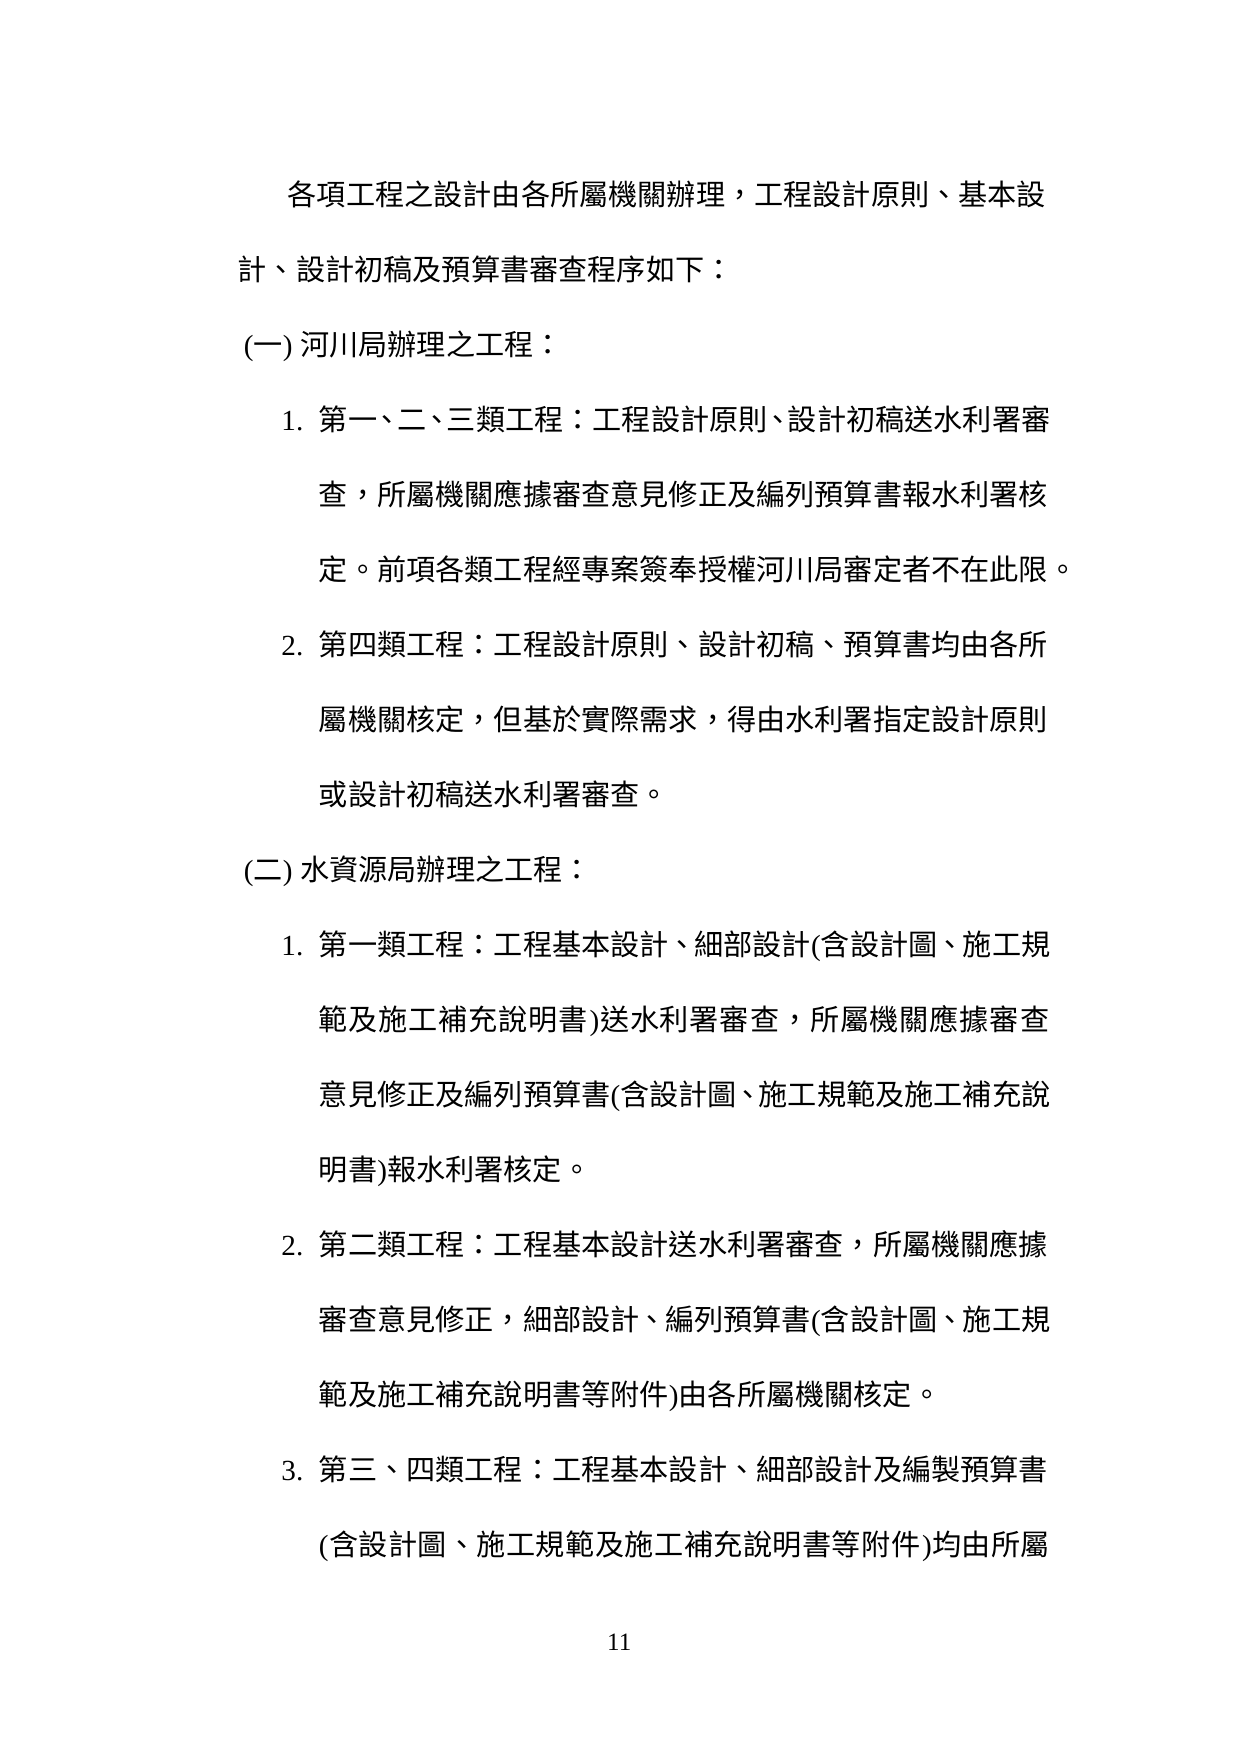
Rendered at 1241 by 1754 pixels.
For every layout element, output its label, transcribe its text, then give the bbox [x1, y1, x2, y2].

list 第二類工程：工程基本設計送水利署審查，所屬機關應據審查意見修正，細部設計、編列預算書(含設計圖、施工規範及施工補充說明書等附件)由各所屬機關核定。 [281, 1205, 1050, 1430]
list 水資源局辦理之工程： [244, 830, 1050, 905]
list 第一、二、三類工程：工程設計原則、設計初稿送水利署審查，所屬機關應據審查意見修正及編列預算書報水利署核定。前項各類工程經專案簽奉授權河川局審定者不在此限。 [281, 380, 1050, 605]
list 河川局辦理之工程： [244, 305, 1050, 380]
text 各項工程之設計由各所屬機關辦理，工程設計原則、基本設計、設計初稿及預算書審查程序如下： [237, 155, 1050, 305]
list 第一類工程：工程基本設計、細部設計(含設計圖、施工規範及施工補充說明書)送水利署審查，所屬機關應據審查意見修正及編列預算書(含設計圖、施工規範及施工補充說明書)報水利署核定。 [281, 905, 1050, 1205]
list 第四類工程：工程設計原則、設計初稿、預算書均由各所屬機關核定，但基於實際需求，得由水利署指定設計原則或設計初稿送水利署審查。 [281, 605, 1050, 830]
list 第三、四類工程：工程基本設計、細部設計及編製預算書(含設計圖、施工規範及施工補充說明書等附件)均由所屬 [281, 1430, 1050, 1580]
